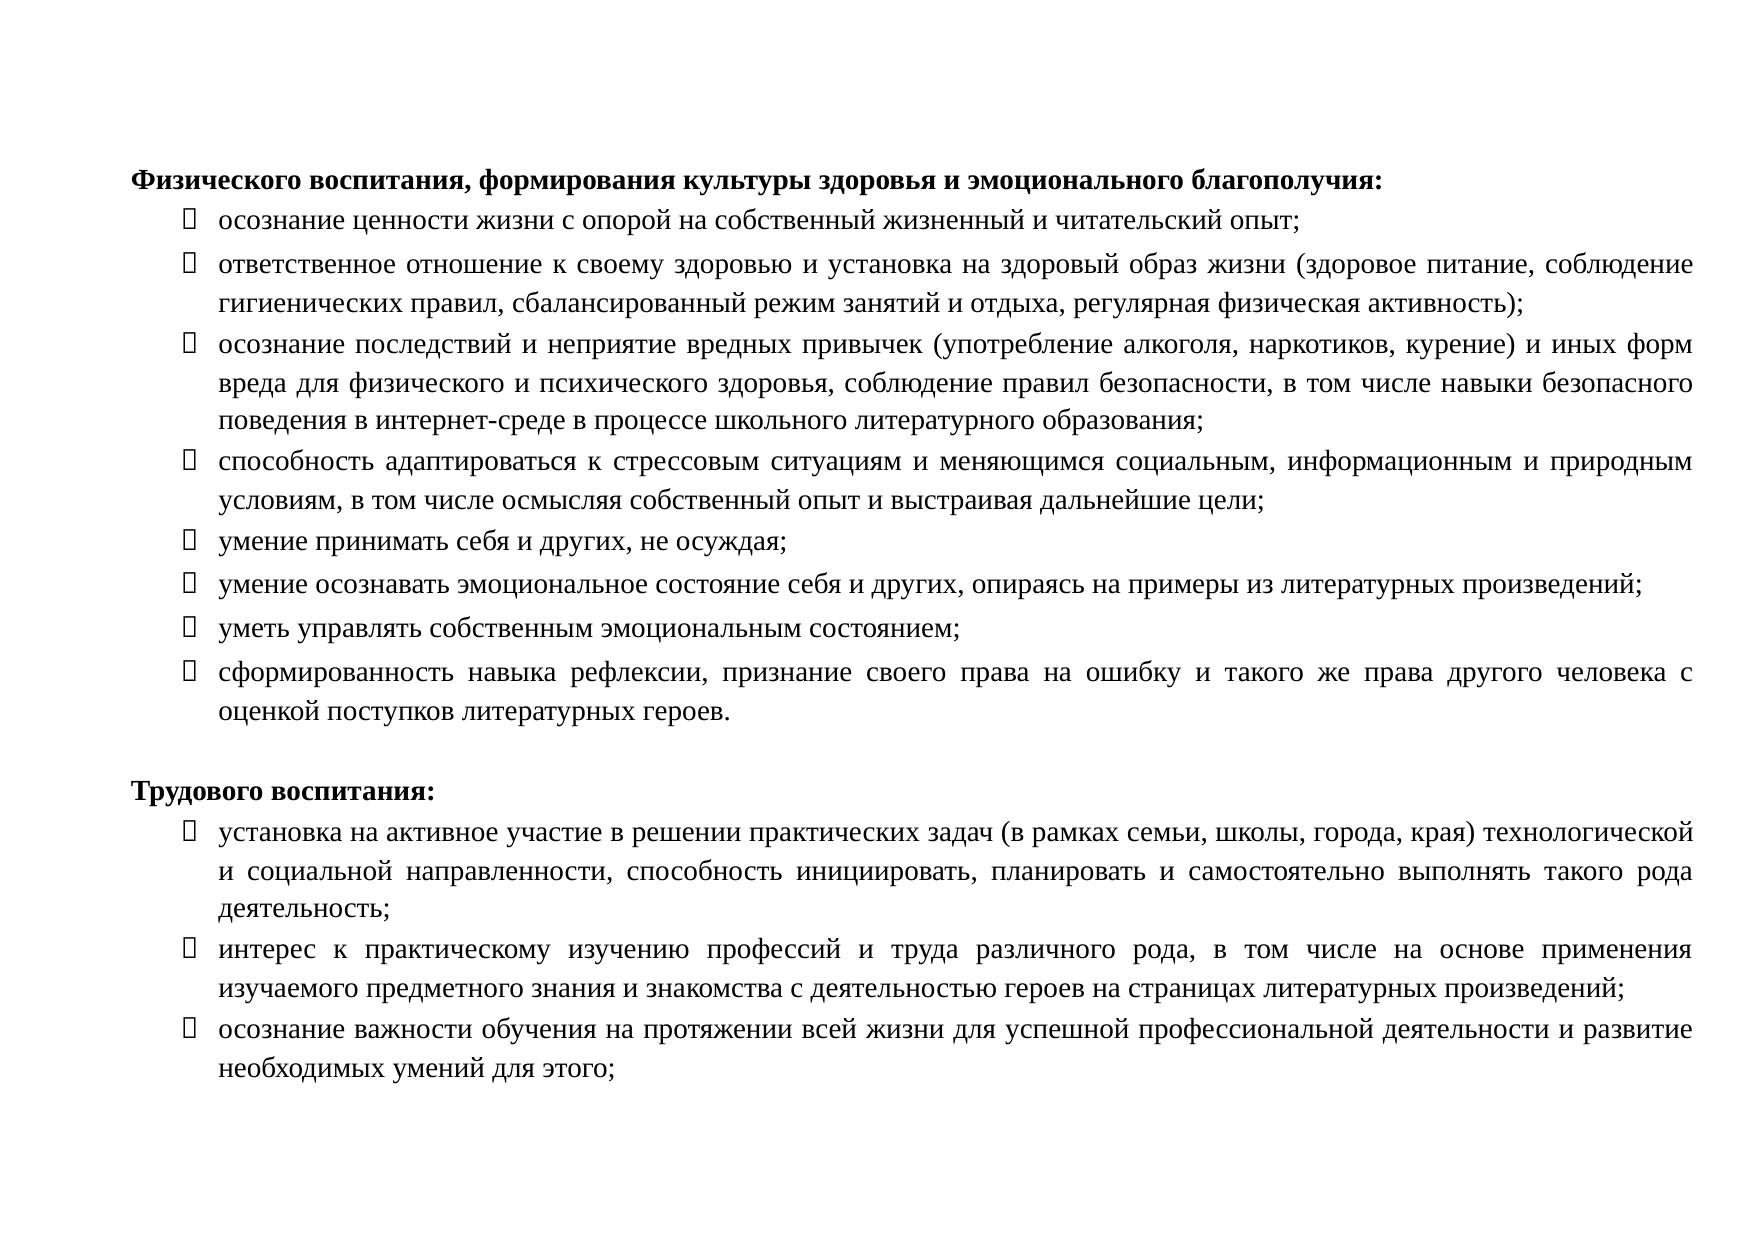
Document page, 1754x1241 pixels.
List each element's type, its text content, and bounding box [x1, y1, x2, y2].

list осознание важности обучения на протяжении всей жизни для успешной профессиональной деятельности и развитие необходимых умений для этого; [181, 1007, 1695, 1083]
list установка на активное участие в решении практических задач (в рамках семьи, школы, города, края) технологической и социальной направленности, способность инициировать, планировать и самостоятельно выполнять такого рода деятельность; [181, 810, 1695, 924]
text Физического воспитания, формирования культуры здоровья и эмоционального благополучия: [131, 162, 1695, 195]
text Трудового воспитания: [131, 773, 1695, 807]
list умение принимать себя и других, не осуждая; [181, 519, 1695, 558]
list умение осознавать эмоциональное состояние себя и других, опираясь на примеры из литературных произведений; [181, 562, 1695, 602]
list способность адаптироваться к стрессовым ситуациям и меняющимся социальным, информационным и природным условиям, в том числе осмысляя собственный опыт и выстраивая дальнейшие цели; [181, 439, 1695, 516]
list интерес к практическому изучению профессий и труда различного рода, в том числе на основе применения изучаемого предметного знания и знакомства с деятельностью героев на страницах литературных произведений; [181, 927, 1695, 1003]
list осознание ценности жизни с опорой на собственный жизненный и читательский опыт; [181, 199, 1695, 238]
list осознание последствий и неприятие вредных привычек (употребление алкоголя, наркотиков, курение) и иных форм вреда для физического и психического здоровья, соблюдение правил безопасности, в том числе навыки безопасного поведения в интернет-среде в процессе школьного литературного образования; [181, 322, 1695, 436]
list сформированность навыка рефлексии, признание своего права на ошибку и такого же права другого человека с оценкой поступков литературных героев. [181, 650, 1695, 726]
list уметь управлять собственным эмоциональным состоянием; [181, 606, 1695, 646]
list ответственное отношение к своему здоровью и установка на здоровый образ жизни (здоровое питание, соблюдение гигиенических правил, сбалансированный режим занятий и отдыха, регулярная физическая активность); [181, 242, 1695, 319]
